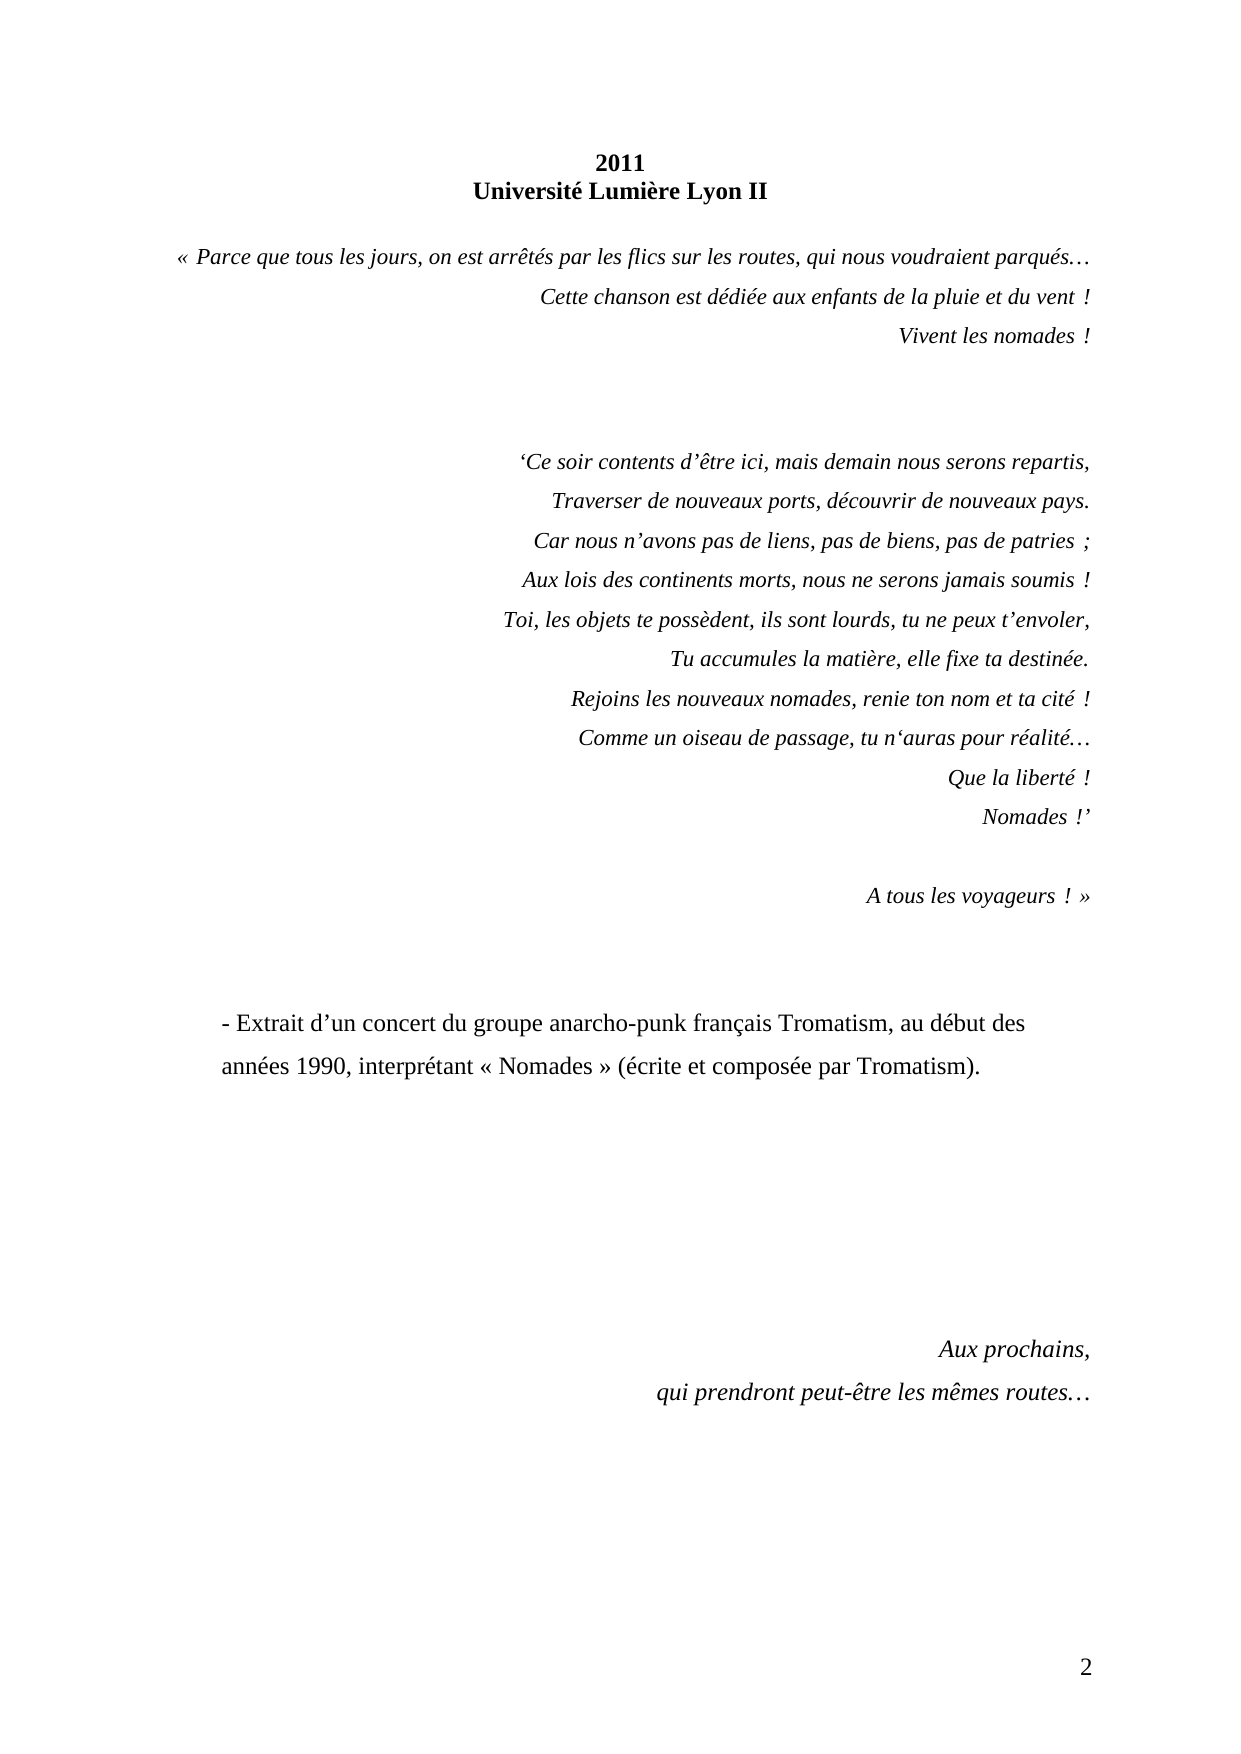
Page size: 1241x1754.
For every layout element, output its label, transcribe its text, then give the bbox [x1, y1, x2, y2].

text Traverser de nouveaux ports, découvrir de nouveaux pays. [148, 488, 1093, 514]
text Tu accumules la matière, elle fixe ta destinée. [148, 646, 1093, 672]
text Nomades !’ [148, 803, 1093, 830]
text ‘Ce soir contents d’être ici, mais demain nous serons repartis, [221, 448, 1093, 474]
text Université Lumière Lyon II [148, 176, 1093, 205]
text A tous les voyageurs ! » [148, 882, 1093, 909]
text Cette chanson est dédiée aux enfants de la pluie et du vent ! [148, 283, 1093, 309]
text Car nous n’avons pas de liens, pas de biens, pas de patries ; [148, 527, 1093, 553]
text 2011 [148, 148, 1093, 176]
text « Parce que tous les jours, on est arrêtés par les flics sur les routes, qui nous voudraient parqués… [148, 243, 1093, 270]
text Aux lois des continents morts, nous ne serons jamais soumis ! [148, 567, 1093, 593]
text Vivent les nomades ! [148, 322, 1093, 349]
text Toi, les objets te possèdent, ils sont lourds, tu ne peux t’envoler, [221, 606, 1093, 632]
text Aux prochains, [148, 1334, 1093, 1362]
text qui prendront peut-être les mêmes routes… [148, 1377, 1093, 1406]
text - Extrait d’un concert du groupe anarcho-punk français Tromatism, au début des années 1990, interprétant « Nomades » (écrite et composée par Tromatism). [221, 1008, 1093, 1080]
text Comme un oiseau de passage, tu n‘auras pour réalité… [148, 724, 1093, 751]
text Rejoins les nouveaux nomades, renie ton nom et ta cité ! [148, 685, 1093, 711]
text Que la liberté ! [148, 764, 1093, 790]
